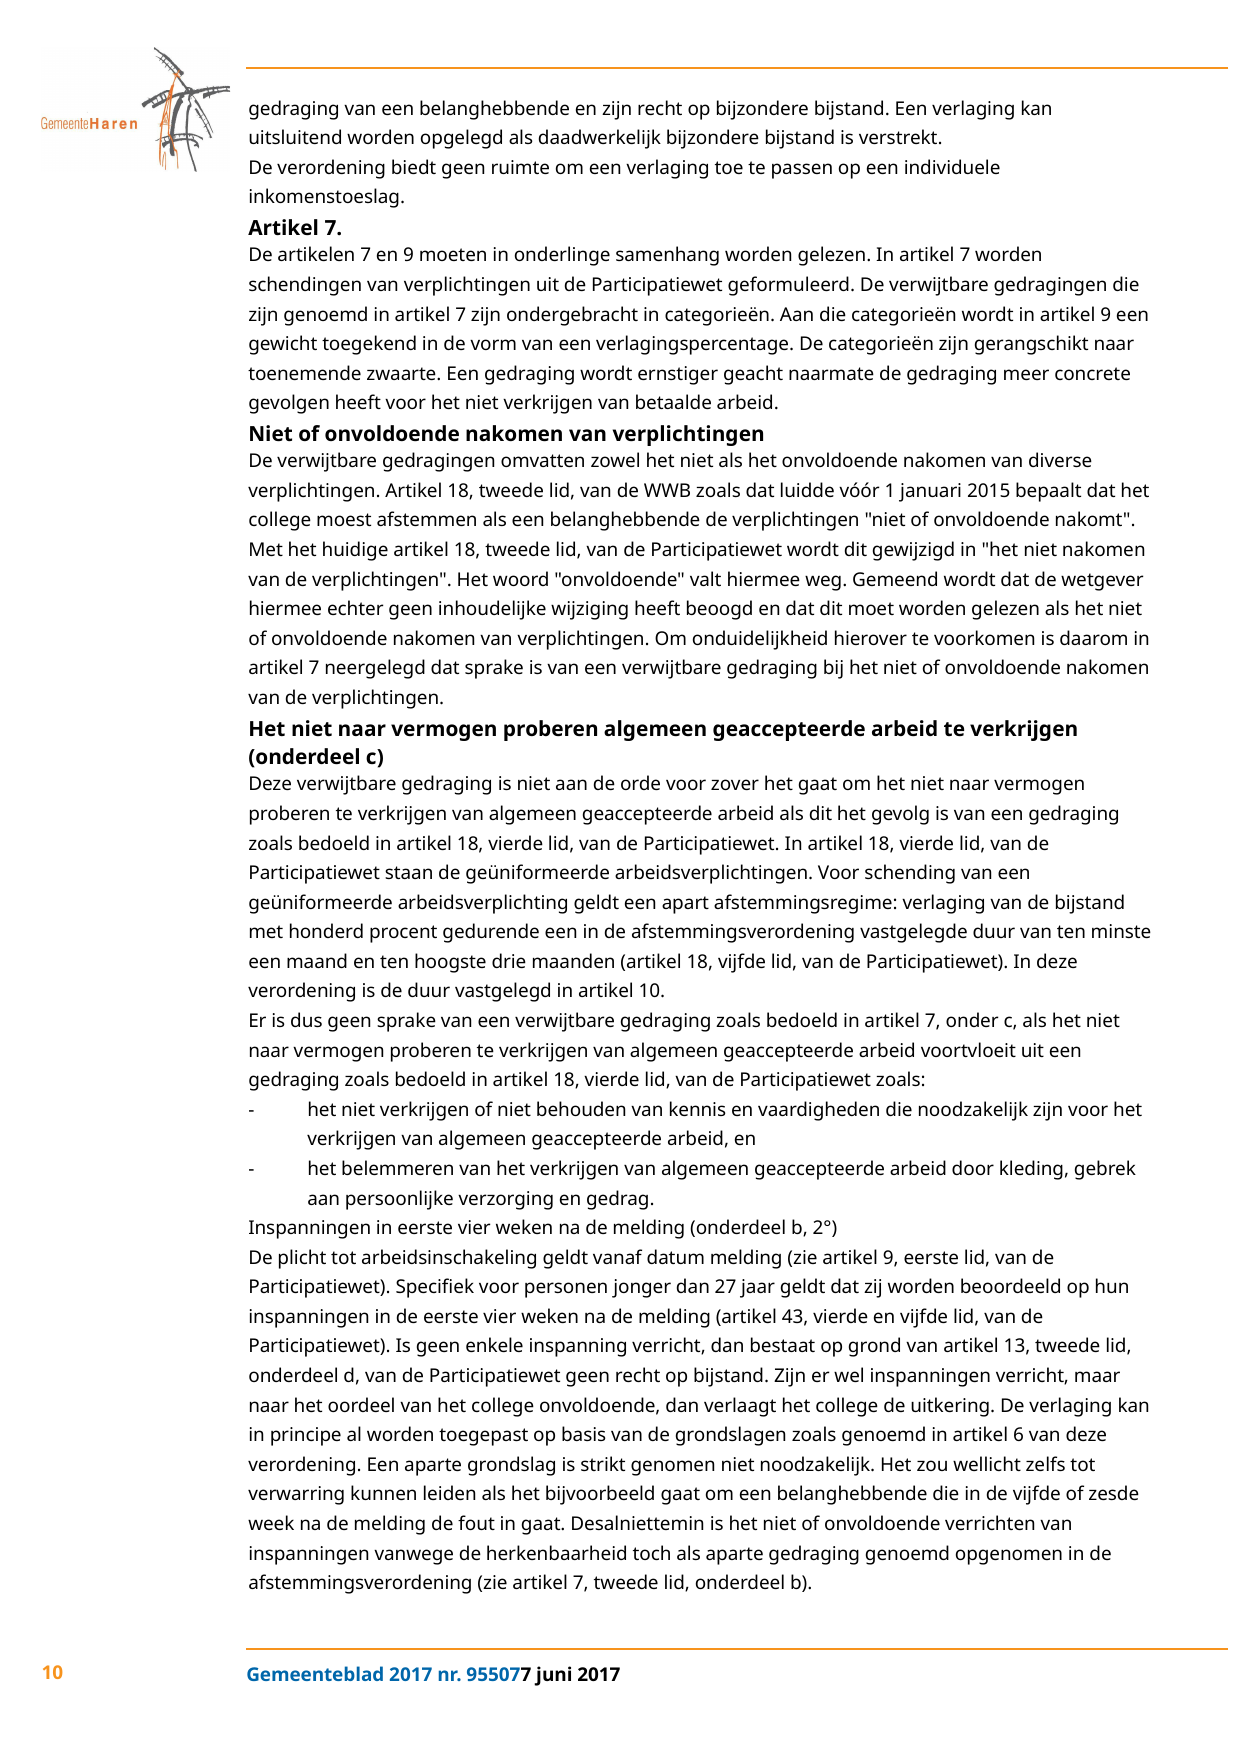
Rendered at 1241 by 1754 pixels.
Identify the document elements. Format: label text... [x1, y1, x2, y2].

text Deze verwijtbare gedraging is niet aan de orde voor zover het gaat om het niet naar vermogen proberen te verkrijgen van algemeen geaccepteerde arbeid als dit het gevolg is van een gedraging zoals bedoeld in artikel 18, vierde lid, van de Participatiewet. In artikel 18, vierde lid, van de Participatiewet staan de geüniformeerde arbeidsverplichtingen. Voor schending van een geüniformeerde arbeidsverplichting geldt een apart afstemmingsregime: verlaging van de bijstand met honderd procent gedurende een in de afstemmingsverordening vastgelegde duur van ten minste een maand en ten hoogste drie maanden (artikel 18, vijfde lid, van de Participatiewet). In deze verordening is de duur vastgelegd in artikel 10. [248, 771, 1152, 1003]
list het niet verkrijgen of niet behouden van kennis en vaardigheden die noodzakelijk zijn voor het verkrijgen van algemeen geaccepteerde arbeid, en [248, 1096, 1152, 1151]
text De verordening biedt geen ruimte om een verlaging toe te passen op een individuele inkomenstoeslag. [248, 154, 1152, 209]
text De plicht tot arbeidsinschakeling geldt vanaf datum melding (zie artikel 9, eerste lid, van de Participatiewet). Specifiek voor personen jonger dan 27 jaar geldt dat zij worden beoordeeld op hun inspanningen in de eerste vier weken na de melding (artikel 43, vierde en vijfde lid, van de Participatiewet). Is geen enkele inspanning verricht, dan bestaat op grond van artikel 13, tweede lid, onderdeel d, van de Participatiewet geen recht op bijstand. Zijn er wel inspanningen verricht, maar naar het oordeel van het college onvoldoende, dan verlaagt het college de uitkering. De verlaging kan in principe al worden toegepast op basis van de grondslagen zoals genoemd in artikel 6 van deze verordening. Een aparte grondslag is strikt genomen niet noodzakelijk. Het zou wellicht zelfs tot verwarring kunnen leiden als het bijvoorbeeld gaat om een belanghebbende die in de vijfde of zesde week na de melding de fout in gaat. Desalniettemin is het niet of onvoldoende verrichten van inspanningen vanwege de herkenbaarheid toch als aparte gedraging genoemd opgenomen in de afstemmingsverordening (zie artikel 7, tweede lid, onderdeel b). [248, 1244, 1152, 1595]
text De artikelen 7 en 9 moeten in onderlinge samenhang worden gelezen. In artikel 7 worden schendingen van verplichtingen uit de Participatiewet geformuleerd. De verwijtbare gedragingen die zijn genoemd in artikel 7 zijn ondergebracht in categorieën. Aan die categorieën wordt in artikel 9 een gewicht toegekend in de vorm van een verlagingspercentage. De categorieën zijn gerangschikt naar toenemende zwaarte. Een gedraging wordt ernstiger geacht naarmate de gedraging meer concrete gevolgen heeft voor het niet verkrijgen van betaalde arbeid. [248, 242, 1152, 415]
text De verwijtbare gedragingen omvatten zowel het niet als het onvoldoende nakomen van diverse verplichtingen. Artikel 18, tweede lid, van de WWB zoals dat luidde vóór 1 januari 2015 bepaalt dat het college moest afstemmen als een belanghebbende de verplichtingen "niet of onvoldoende nakomt". Met het huidige artikel 18, tweede lid, van de Participatiewet wordt dit gewijzigd in "het niet nakomen van de verplichtingen". Het woord "onvoldoende" valt hiermee weg. Gemeend wordt dat de wetgever hiermee echter geen inhoudelijke wijziging heeft beoogd en dat dit moet worden gelezen als het niet of onvoldoende nakomen van verplichtingen. Om onduidelijkheid hierover te voorkomen is daarom in artikel 7 neergelegd dat sprake is van een verwijtbare gedraging bij het niet of onvoldoende nakomen van de verplichtingen. [248, 447, 1152, 710]
text Inspanningen in eerste vier weken na de melding (onderdeel b, 2°) [248, 1214, 1152, 1240]
text Artikel 7. [248, 213, 1152, 242]
text Niet of onvoldoende nakomen van verplichtingen [248, 419, 1152, 447]
list het belemmeren van het verkrijgen van algemeen geaccepteerde arbeid door kleding, gebrek aan persoonlijke verzorging en gedrag. [248, 1155, 1152, 1211]
text Het niet naar vermogen proberen algemeen geaccepteerde arbeid te verkrijgen (onderdeel c) [248, 714, 1152, 771]
text gedraging van een belanghebbende en zijn recht op bijzondere bijstand. Een verlaging kan uitsluitend worden opgelegd als daadwerkelijk bijzondere bijstand is verstrekt. [248, 95, 1152, 150]
text Er is dus geen sprake van een verwijtbare gedraging zoals bedoeld in artikel 7, onder c, als het niet naar vermogen proberen te verkrijgen van algemeen geaccepteerde arbeid voortvloeit uit een gedraging zoals bedoeld in artikel 18, vierde lid, van de Participatiewet zoals: [248, 1007, 1152, 1092]
picture [41, 47, 231, 172]
